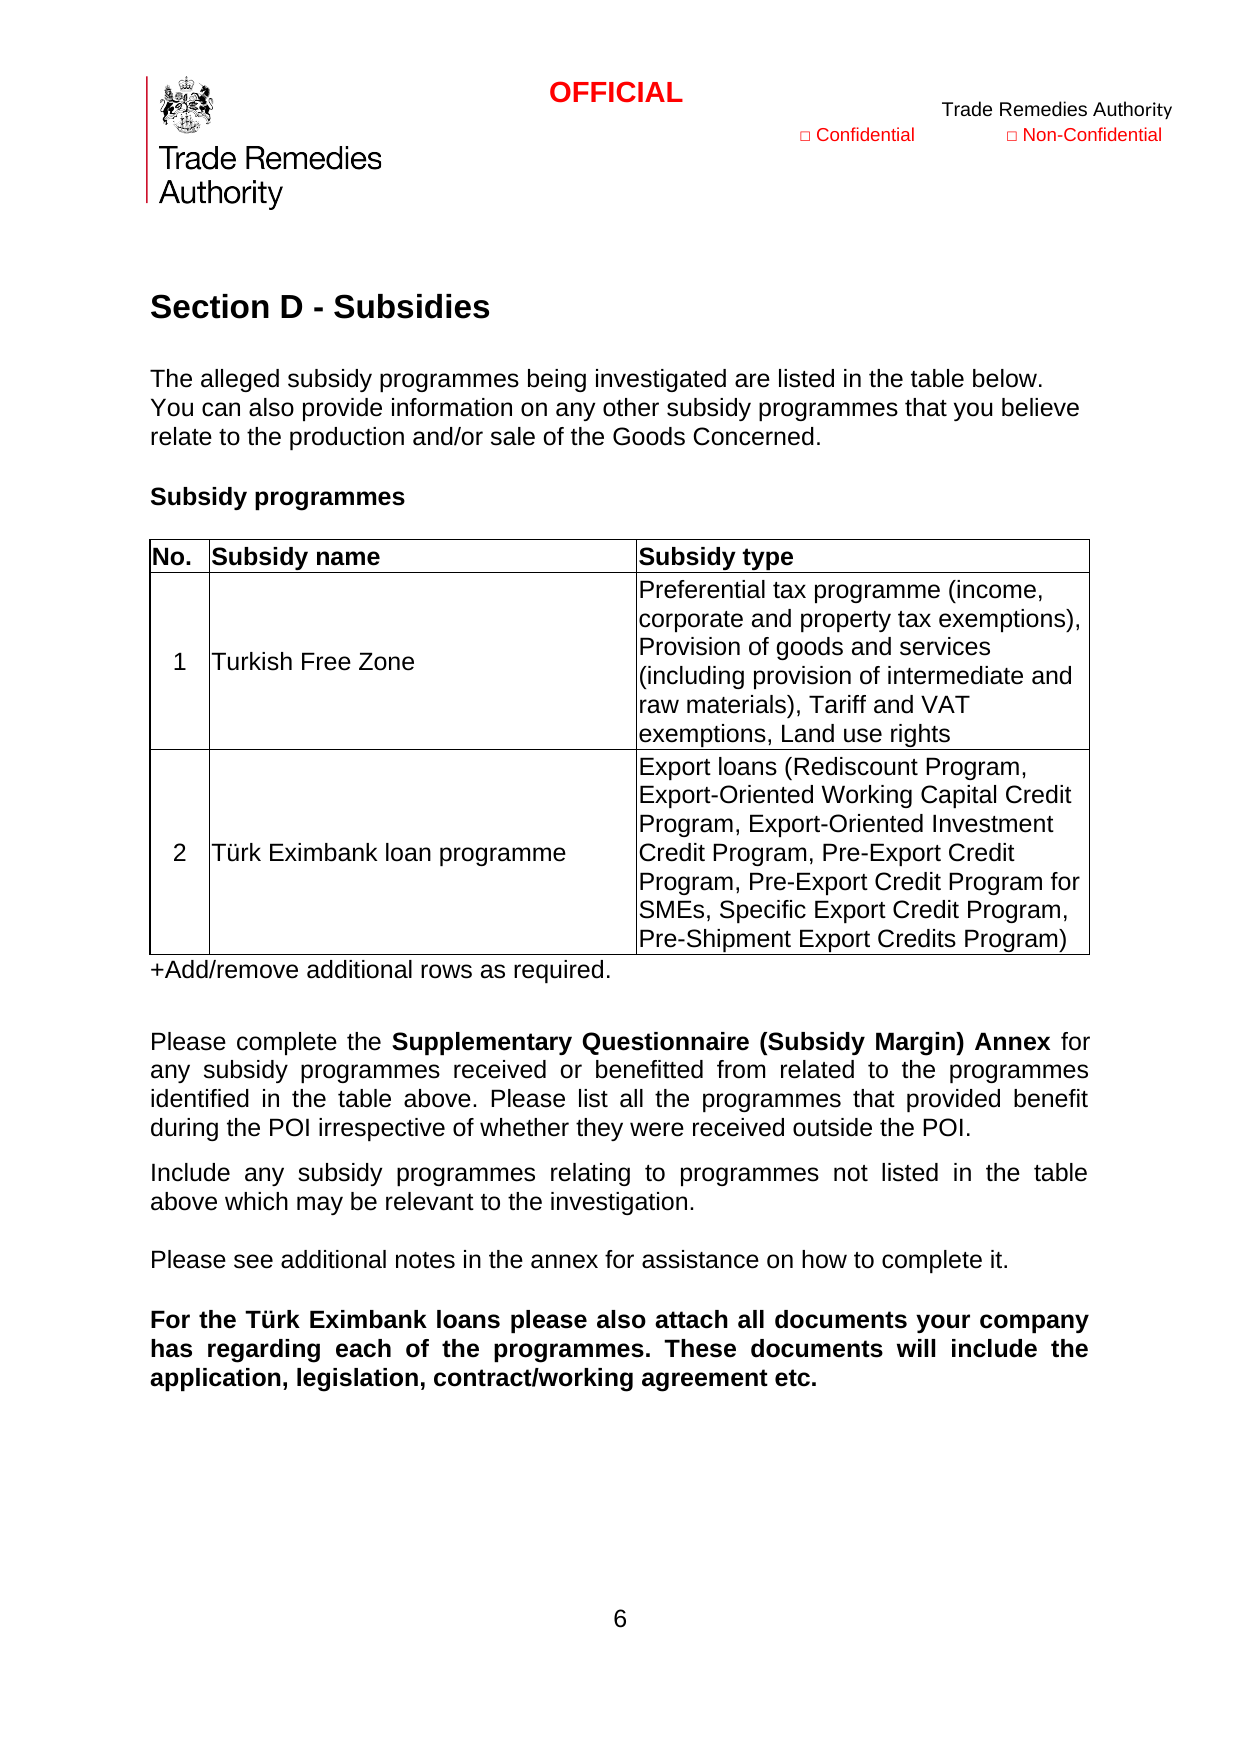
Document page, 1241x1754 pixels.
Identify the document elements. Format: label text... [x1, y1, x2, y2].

text Please see additional notes in the annex for assistance on how to complete it. [150, 1244, 1090, 1273]
table_cell Türk Eximbank loan programme [210, 750, 636, 954]
table_cell Export loans (Rediscount Program, Export-Oriented Working Capital Credit Program, Export-Oriented Investment Credit Program, Pre-Export Credit Program, Pre-Export Credit Program for SMEs, Specific Export Credit Program, Pre-Shipment Export Credits Program) [637, 750, 1089, 954]
table_header No. [151, 540, 209, 572]
subtitle Section D - Subsidies [150, 287, 1090, 364]
text +Add/remove additional rows as required. [150, 955, 1090, 984]
text Subsidy programmes [150, 482, 1090, 511]
text For the Türk Eximbank loans please also attach all documents your company has regarding each of the programmes. These documents will include the application, legislation, contract/working agreement etc. [150, 1305, 1090, 1392]
text Include any subsidy programmes relating to programmes not listed in the table above which may be relevant to the investigation. [150, 1158, 1090, 1216]
table_cell Turkish Free Zone [210, 573, 636, 749]
table_cell 2 [151, 750, 209, 954]
table_cell 1 [151, 573, 209, 749]
text Please complete the Supplementary Questionnaire (Subsidy Margin) Annex for any subsidy programmes received or benefitted from related to the programmes identified in the table above. Please list all the programmes that provided benefit during the POI irrespective of whether they were received outside the POI. [150, 1027, 1090, 1142]
text The alleged subsidy programmes being investigated are listed in the table below. You can also provide information on any other subsidy programmes that you believe relate to the production and/or sale of the Goods Concerned. [150, 364, 1090, 450]
table_header Subsidy name [210, 540, 636, 572]
table_cell Preferential tax programme (income, corporate and property tax exemptions), Provision of goods and services (including provision of intermediate and raw materials), Tariff and VAT exemptions, Land use rights [637, 573, 1089, 749]
table_header Subsidy type [637, 540, 1089, 572]
